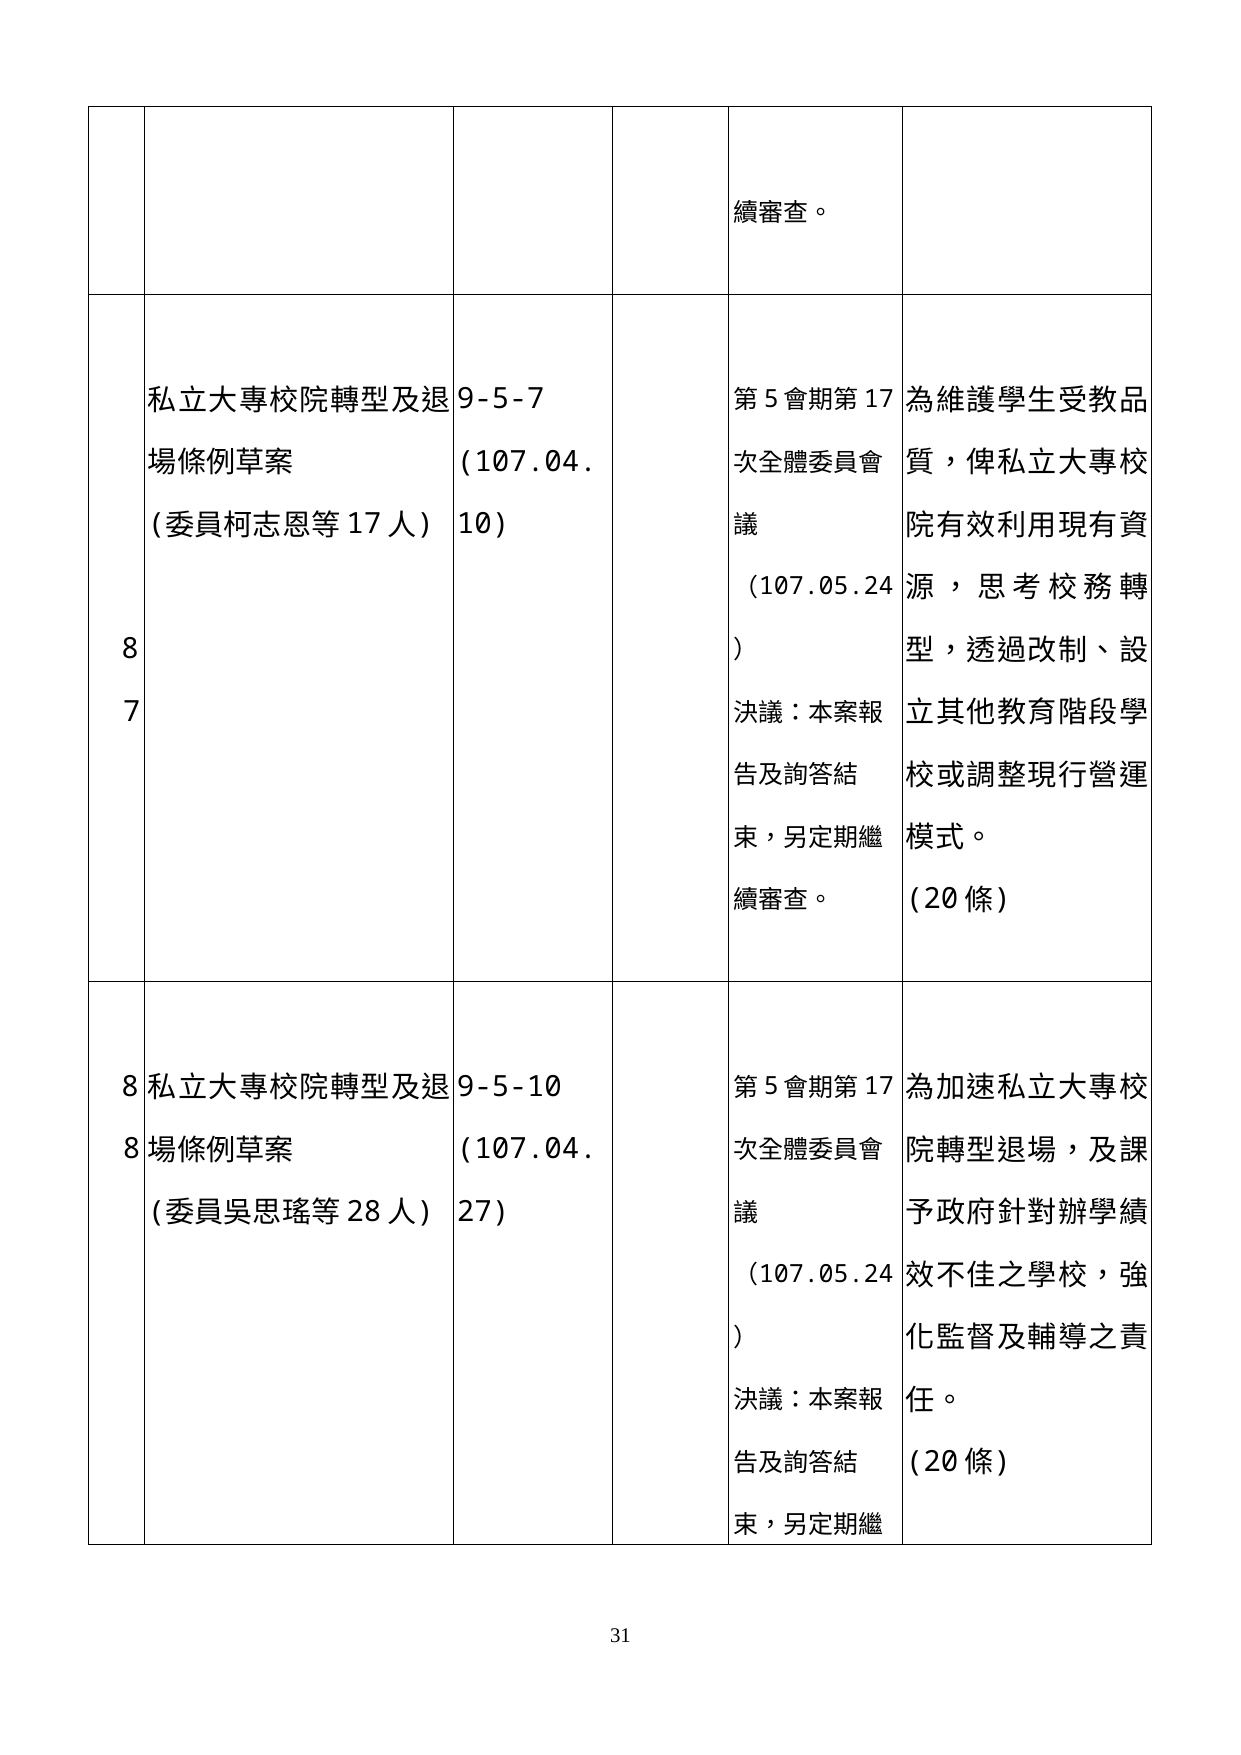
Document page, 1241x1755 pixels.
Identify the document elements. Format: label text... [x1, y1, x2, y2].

table_cell 私立大專校院轉型及退場條例草案 (委員柯志恩等17人) [145, 295, 453, 981]
table_cell [145, 107, 453, 293]
table_cell 第5會期第17次全體委員會議（107.05.24） 決議：本案報告及詢答結束，另定期繼續審查。 [729, 295, 902, 981]
table_cell [613, 982, 728, 1543]
table_cell 9-5-10 (107.04.27) [454, 982, 612, 1543]
table_cell 第5會期第17次全體委員會議（107.05.24） 決議：本案報告及詢答結束，另定期繼 [729, 982, 902, 1543]
table_cell 為加速私立大專校院轉型退場，及課予政府針對辦學績效不佳之學校，強化監督及輔導之責任。 (20條) [903, 982, 1151, 1543]
table_cell [613, 295, 728, 981]
table_cell 私立大專校院轉型及退場條例草案 (委員吳思瑤等28人) [145, 982, 453, 1543]
table_cell 9-5-7 (107.04.10) [454, 295, 612, 981]
table_cell [903, 107, 1151, 293]
table_cell [613, 107, 728, 293]
table_cell [89, 107, 144, 293]
table_cell [454, 107, 612, 293]
table_cell [89, 295, 144, 981]
table_cell 續審查。 [729, 107, 902, 293]
table_cell [89, 982, 144, 1543]
table_cell 為維護學生受教品質，俾私立大專校院有效利用現有資源，思考校務轉型，透過改制、設立其他教育階段學校或調整現行營運模式。 (20條) [903, 295, 1151, 981]
